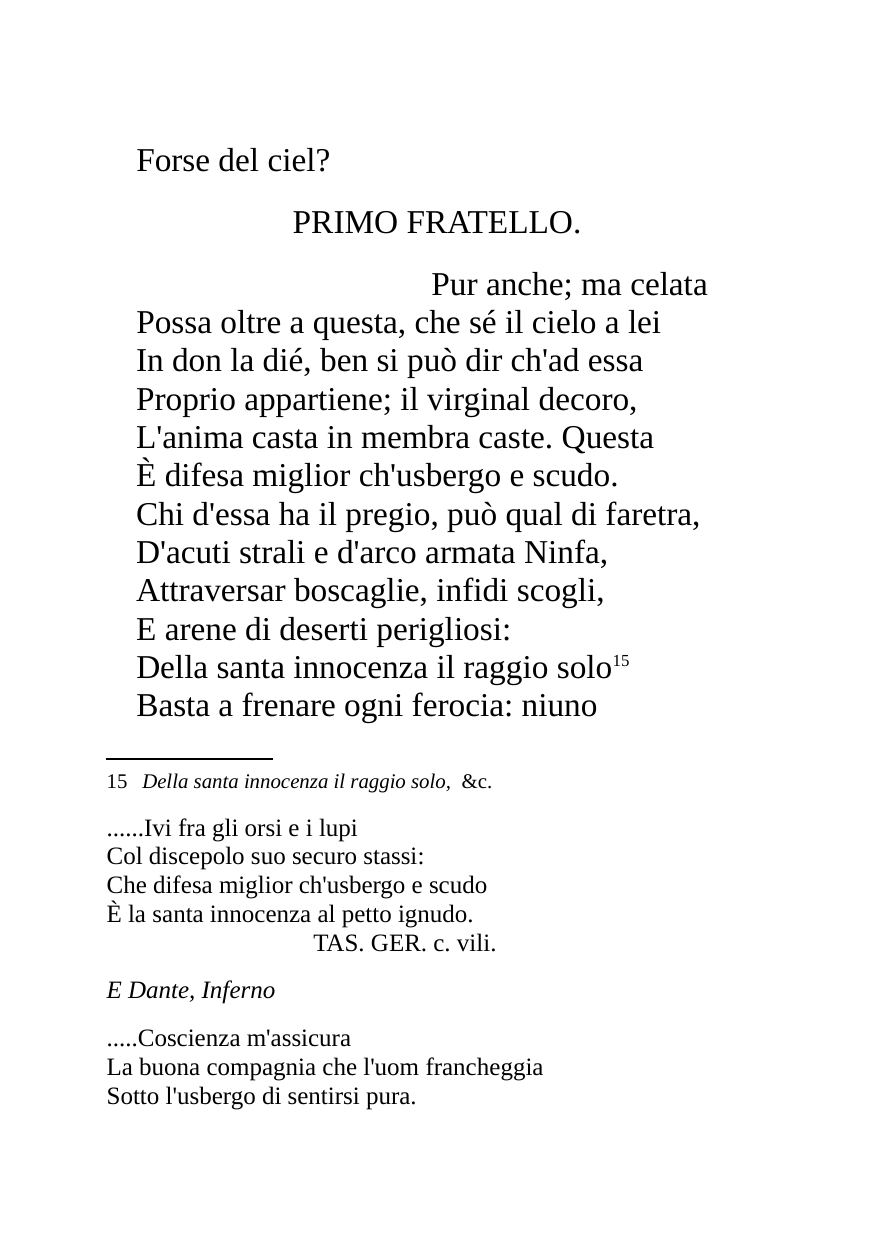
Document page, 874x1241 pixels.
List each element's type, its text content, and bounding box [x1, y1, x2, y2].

text In don la dié, ben si può dir ch'ad essa [106, 341, 768, 379]
text .....Coscienza m'assicura [106, 1023, 768, 1052]
text ......Ivi fra gli orsi e i lupi [106, 813, 768, 841]
text D'acuti strali e d'arco armata Ninfa, [106, 532, 768, 571]
text Chi d'essa ha il pregio, può qual di faretra, [106, 494, 768, 532]
text Pur anche; ma celata [402, 264, 768, 302]
text È la santa innocenza al petto ignudo. [106, 899, 768, 928]
text PRIMO FRATELLO. [106, 202, 768, 240]
text Sotto l'usbergo di sentirsi pura. [106, 1081, 768, 1110]
text La buona compagnia che l'uom francheggia [106, 1052, 768, 1081]
text Basta a frenare ogni ferocia: niuno [106, 686, 768, 724]
text È difesa miglior ch'usbergo e scudo. [106, 456, 768, 494]
text Col discepolo suo securo stassi: [106, 841, 768, 870]
text Possa oltre a questa, che sé il cielo a lei [106, 302, 768, 341]
text Attraversar boscaglie, infidi scogli, [106, 571, 768, 609]
text E Dante, Inferno [106, 976, 768, 1004]
text Della santa innocenza il raggio solo, &c. [106, 765, 768, 793]
text Proprio appartiene; il virginal decoro, [106, 379, 768, 417]
text TAS. GER. c. vili. [313, 928, 768, 956]
text Forse del ciel? [106, 140, 768, 178]
text E arene di deserti perigliosi: [106, 609, 768, 647]
text L'anima casta in membra caste. Questa [106, 417, 768, 456]
text Della santa innocenza il raggio solo [106, 647, 768, 686]
text Che difesa miglior ch'usbergo e scudo [106, 870, 768, 899]
